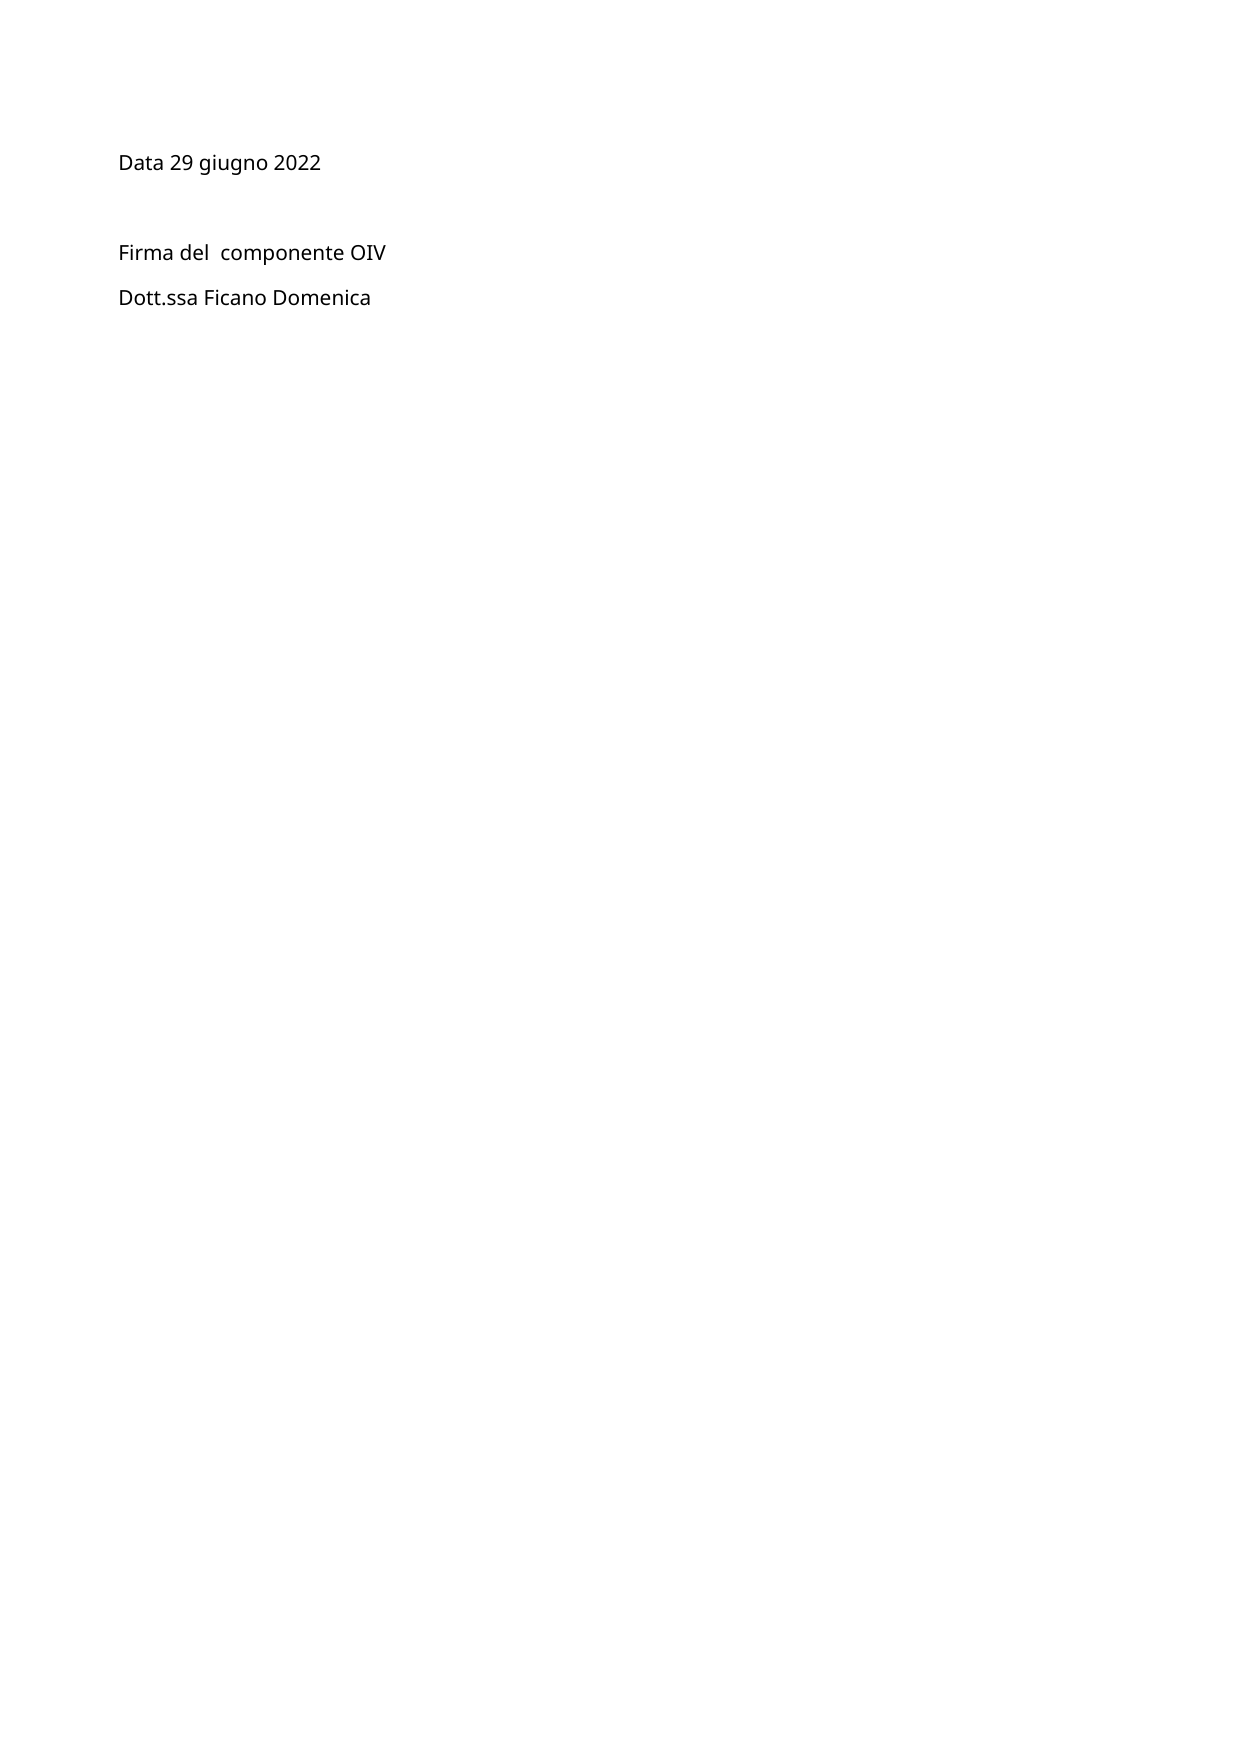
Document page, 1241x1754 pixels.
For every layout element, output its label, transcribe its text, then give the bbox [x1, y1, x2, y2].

text Dott.ssa Ficano Domenica [118, 283, 1122, 311]
text Firma del componente OIV [118, 238, 1122, 266]
text Data 29 giugno 2022 [118, 148, 1122, 176]
